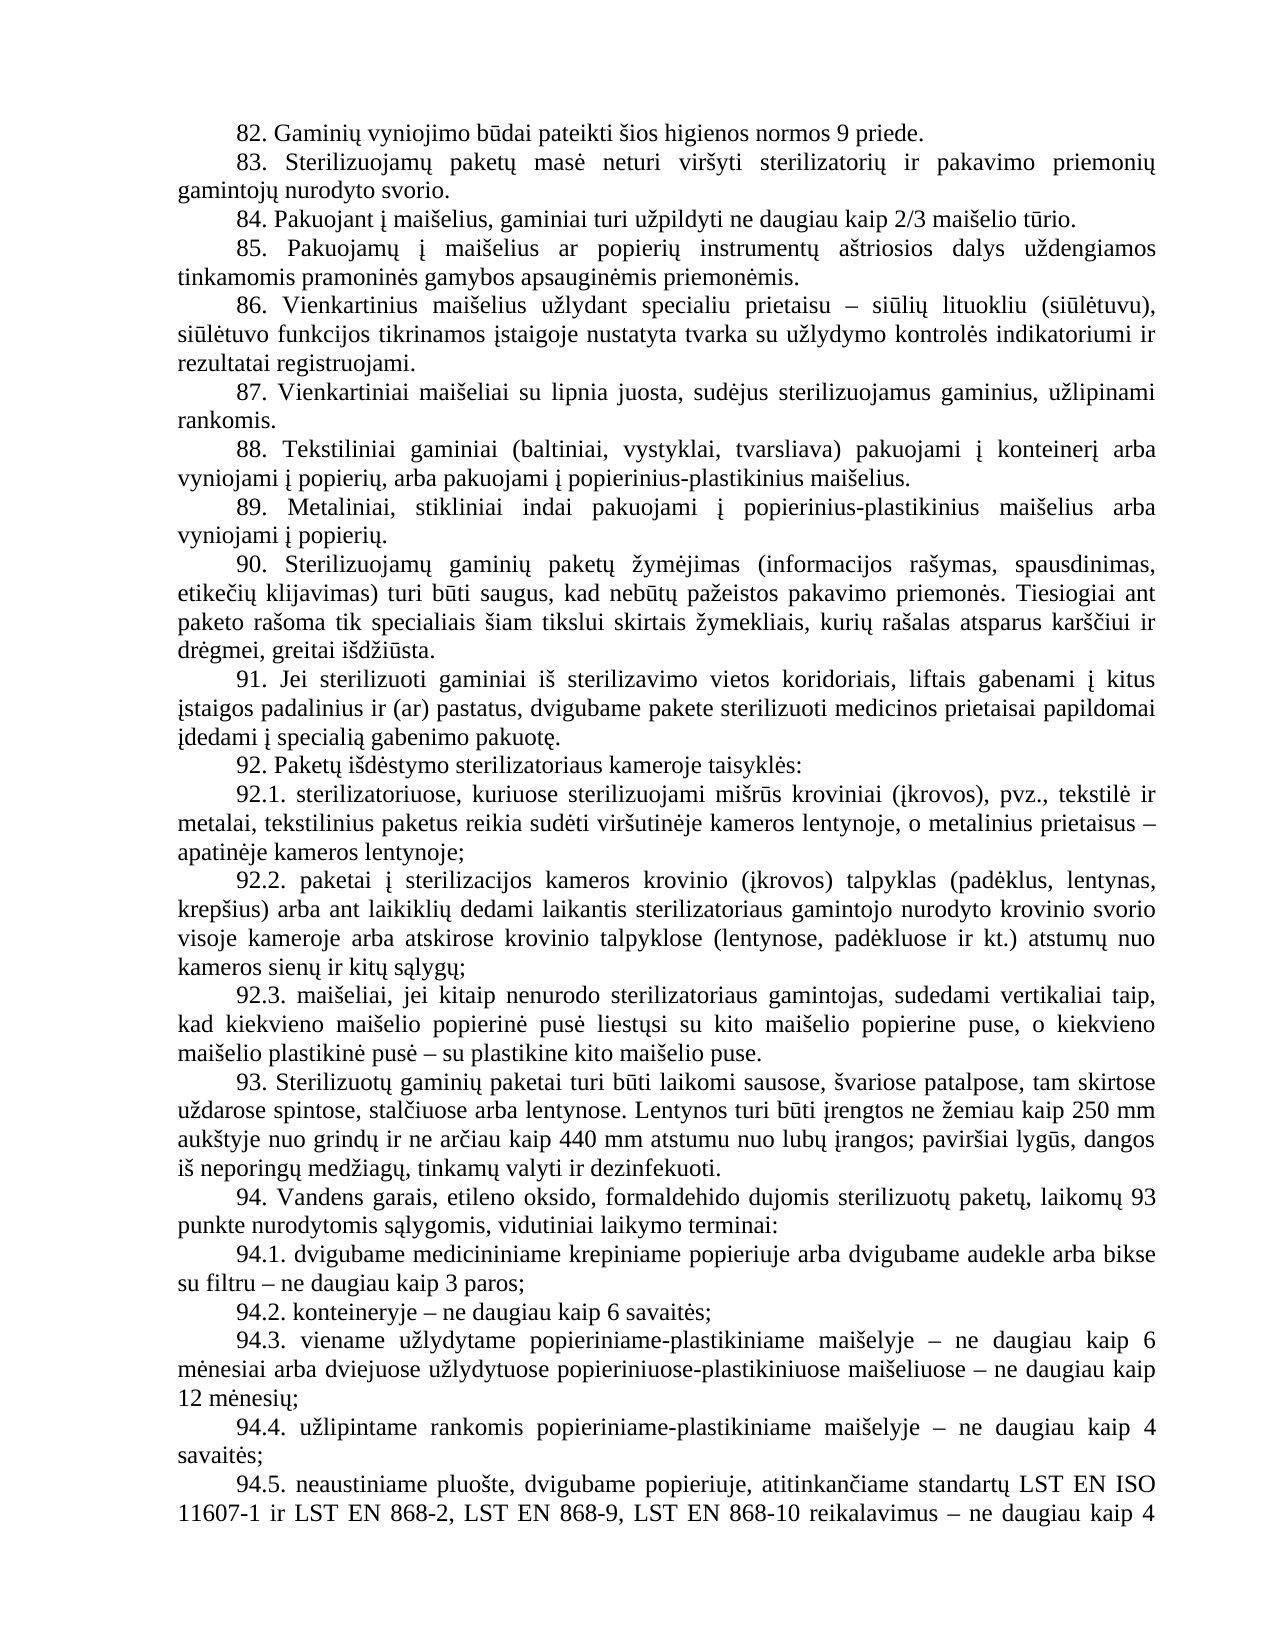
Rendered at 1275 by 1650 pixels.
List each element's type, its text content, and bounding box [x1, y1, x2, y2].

text 83. Sterilizuojamų paketų masė neturi viršyti sterilizatorių ir pakavimo priemonių gamintojų nurodyto svorio. [177, 147, 1157, 204]
text 94.2. konteineryje – ne daugiau kaip 6 savaitės; [177, 1297, 1157, 1326]
text 94.1. dvigubame medicininiame krepiniame popieriuje arba dvigubame audekle arba bikse su filtru – ne daugiau kaip 3 paros; [177, 1239, 1157, 1297]
text 94. Vandens garais, etileno oksido, formaldehido dujomis sterilizuotų paketų, laikomų 93 punkte nurodytomis sąlygomis, vidutiniai laikymo terminai: [177, 1182, 1157, 1239]
text 89. Metaliniai, stikliniai indai pakuojami į popierinius-plastikinius maišelius arba vyniojami į popierių. [177, 492, 1157, 549]
text 92.2. paketai į sterilizacijos kameros krovinio (įkrovos) talpyklas (padėklus, lentynas, krepšius) arba ant laikiklių dedami laikantis sterilizatoriaus gamintojo nurodyto krovinio svorio visoje kameroje arba atskirose krovinio talpyklose (lentynose, padėkluose ir kt.) atstumų nuo kameros sienų ir kitų sąlygų; [177, 866, 1157, 981]
text 94.5. neaustiniame pluošte, dvigubame popieriuje, atitinkančiame standartų LST EN ISO 11607-1 ir LST EN 868-2, LST EN 868-9, LST EN 868-10 reikalavimus – ne daugiau kaip 4 [177, 1469, 1157, 1527]
text 94.3. viename užlydytame popieriniame-plastikiniame maišelyje – ne daugiau kaip 6 mėnesiai arba dviejuose užlydytuose popieriniuose-plastikiniuose maišeliuose – ne daugiau kaip 12 mėnesių; [177, 1326, 1157, 1412]
text 85. Pakuojamų į maišelius ar popierių instrumentų aštriosios dalys uždengiamos tinkamomis pramoninės gamybos apsauginėmis priemonėmis. [177, 233, 1157, 291]
text 92.1. sterilizatoriuose, kuriuose sterilizuojami mišrūs kroviniai (įkrovos), pvz., tekstilė ir metalai, tekstilinius paketus reikia sudėti viršutinėje kameros lentynoje, o metalinius prietaisus – apatinėje kameros lentynoje; [177, 779, 1157, 866]
text 92.3. maišeliai, jei kitaip nenurodo sterilizatoriaus gamintojas, sudedami vertikaliai taip, kad kiekvieno maišelio popierinė pusė liestųsi su kito maišelio popierine puse, o kiekvieno maišelio plastikinė pusė – su plastikine kito maišelio puse. [177, 981, 1157, 1067]
text 93. Sterilizuotų gaminių paketai turi būti laikomi sausose, švariose patalpose, tam skirtose uždarose spintose, stalčiuose arba lentynose. Lentynos turi būti įrengtos ne žemiau kaip 250 mm aukštyje nuo grindų ir ne arčiau kaip 440 mm atstumu nuo lubų įrangos; paviršiai lygūs, dangos iš neporingų medžiagų, tinkamų valyti ir dezinfekuoti. [177, 1067, 1157, 1182]
text 94.4. užlipintame rankomis popieriniame-plastikiniame maišelyje – ne daugiau kaip 4 savaitės; [177, 1412, 1157, 1469]
text 92. Paketų išdėstymo sterilizatoriaus kameroje taisyklės: [177, 751, 1157, 779]
text 84. Pakuojant į maišelius, gaminiai turi užpildyti ne daugiau kaip 2/3 maišelio tūrio. [177, 204, 1157, 233]
text 90. Sterilizuojamų gaminių paketų žymėjimas (informacijos rašymas, spausdinimas, etikečių klijavimas) turi būti saugus, kad nebūtų pažeistos pakavimo priemonės. Tiesiogiai ant paketo rašoma tik specialiais šiam tikslui skirtais žymekliais, kurių rašalas atsparus karščiui ir drėgmei, greitai išdžiūsta. [177, 549, 1157, 664]
text 88. Tekstiliniai gaminiai (baltiniai, vystyklai, tvarsliava) pakuojami į konteinerį arba vyniojami į popierių, arba pakuojami į popierinius-plastikinius maišelius. [177, 434, 1157, 492]
text 86. Vienkartinius maišelius užlydant specialiu prietaisu – siūlių lituokliu (siūlėtuvu), siūlėtuvo funkcijos tikrinamos įstaigoje nustatyta tvarka su užlydymo kontrolės indikatoriumi ir rezultatai registruojami. [177, 291, 1157, 377]
text 82. Gaminių vyniojimo būdai pateikti šios higienos normos 9 priede. [177, 118, 1157, 147]
text 87. Vienkartiniai maišeliai su lipnia juosta, sudėjus sterilizuojamus gaminius, užlipinami rankomis. [177, 377, 1157, 434]
text 91. Jei sterilizuoti gaminiai iš sterilizavimo vietos koridoriais, liftais gabenami į kitus įstaigos padalinius ir (ar) pastatus, dvigubame pakete sterilizuoti medicinos prietaisai papildomai įdedami į specialią gabenimo pakuotę. [177, 664, 1157, 751]
